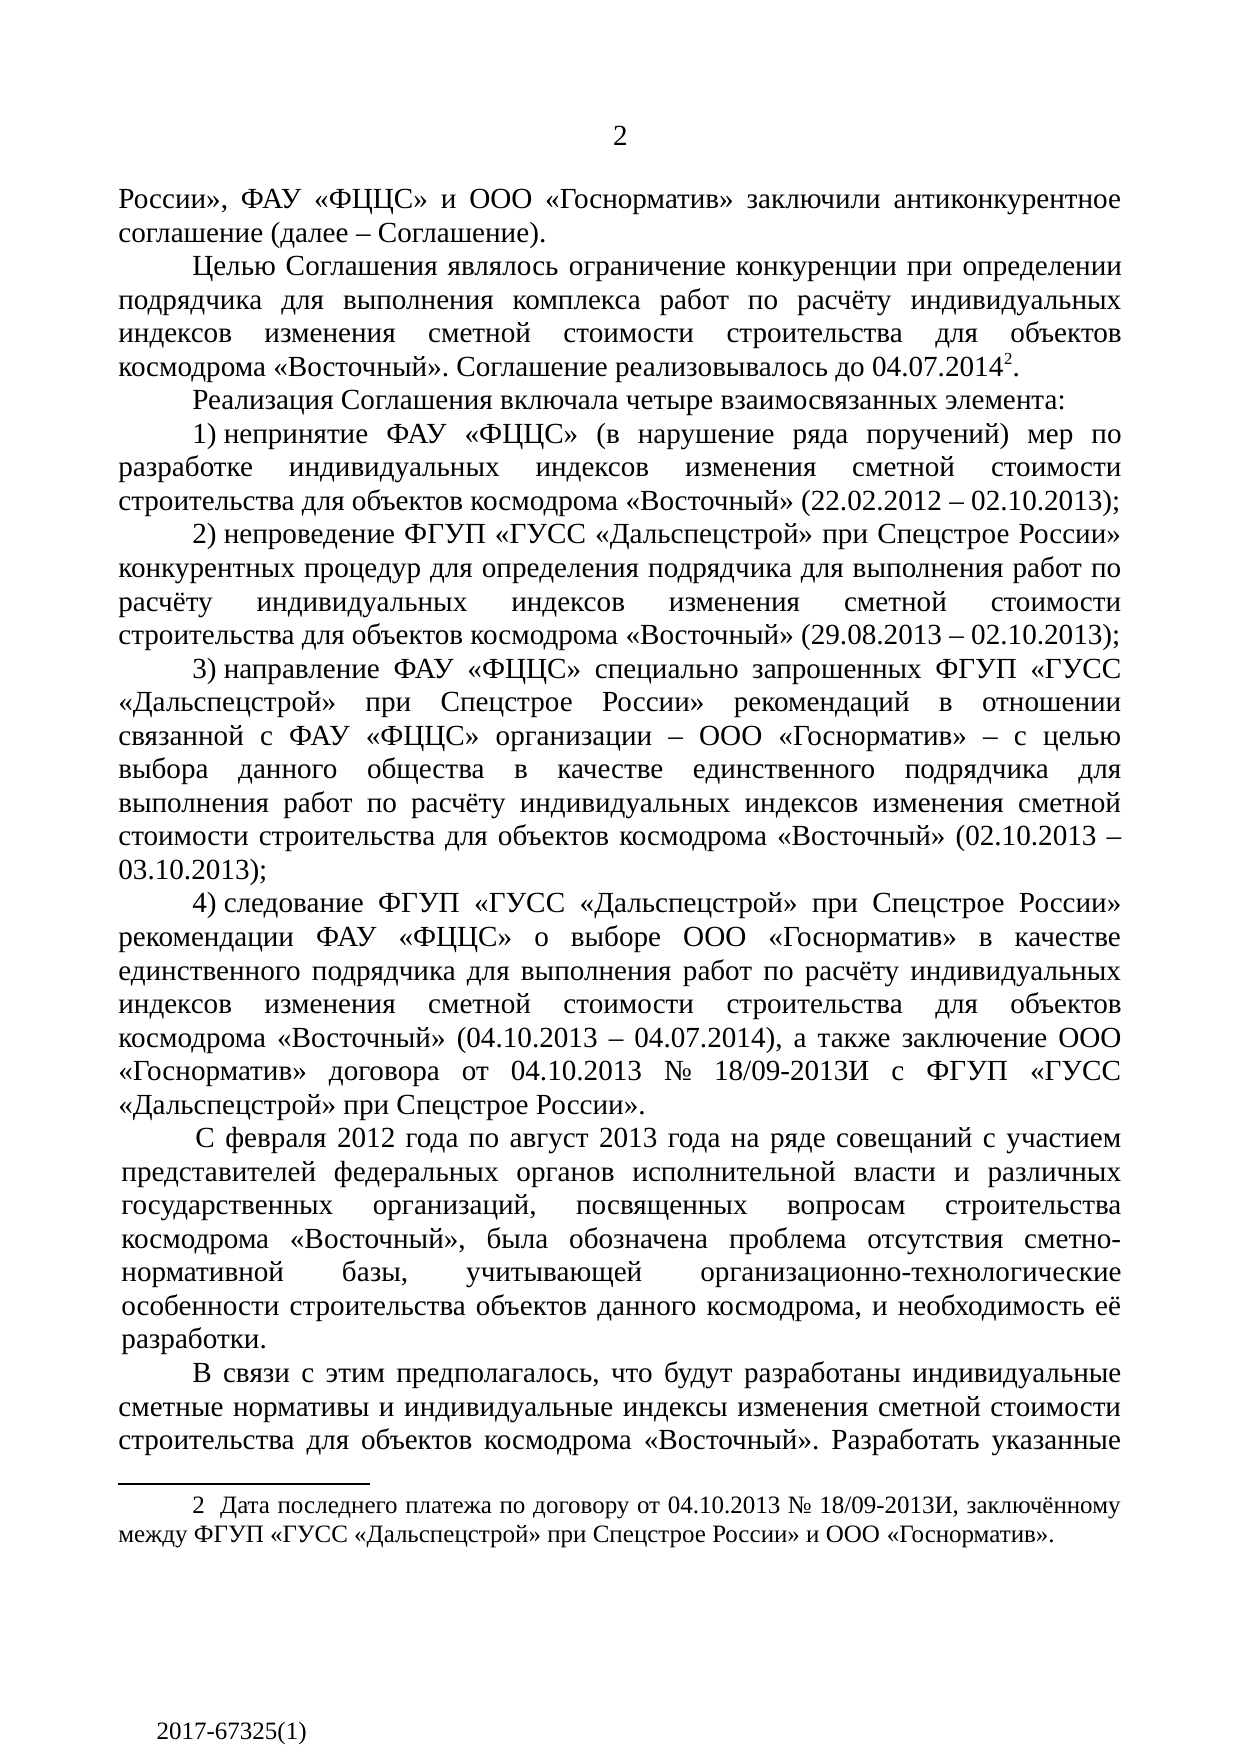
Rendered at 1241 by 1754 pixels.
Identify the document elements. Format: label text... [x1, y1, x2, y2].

text России», ФАУ «ФЦЦС» и ООО «Госнорматив» заключили антиконкурентное соглашение (далее – Соглашение). [118, 181, 1122, 248]
text 4) следование ФГУП «ГУСС «Дальспецстрой» при Спецстрое России» рекомендации ФАУ «ФЦЦС» о выборе ООО «Госнорматив» в качестве единственного подрядчика для выполнения работ по расчёту индивидуальных индексов изменения сметной стоимости строительства для объектов космодрома «Восточный» (04.10.2013 – 04.07.2014), а также заключение ООО «Госнорматив» договора от 04.10.2013 № 18/09-2013И с ФГУП «ГУСС «Дальспецстрой» при Спецстрое России». [118, 886, 1122, 1120]
text Реализация Соглашения включала четыре взаимосвязанных элемента: [118, 382, 1122, 416]
text 1) непринятие ФАУ «ФЦЦС» (в нарушение ряда поручений) мер по разработке индивидуальных индексов изменения сметной стоимости строительства для объектов космодрома «Восточный» (22.02.2012 – 02.10.2013); [118, 416, 1122, 517]
text Дата последнего платежа по договору от 04.10.2013 № 18/09-2013И, заключённому между ФГУП «ГУСС «Дальспецстрой» при Спецстрое России» и ООО «Госнорматив». [118, 1490, 1122, 1548]
text Целью Соглашения являлось ограничение конкуренции при определении подрядчика для выполнения комплекса работ по расчёту индивидуальных индексов изменения сметной стоимости строительства для объектов космодрома «Восточный». Соглашение реализовывалось до 04.07.2014. [118, 248, 1122, 382]
text С февраля 2012 года по август 2013 года на ряде совещаний с участием представителей федеральных органов исполнительной власти и различных государственных организаций, посвященных вопросам строительства космодрома «Восточный», была обозначена проблема отсутствия сметно-нормативной базы, учитывающей организационно-технологические особенности строительства объектов данного космодрома, и необходимость её разработки. [121, 1120, 1122, 1355]
text 3) направление ФАУ «ФЦЦС» специально запрошенных ФГУП «ГУСС «Дальспецстрой» при Спецстрое России» рекомендаций в отношении связанной с ФАУ «ФЦЦС» организации – ООО «Госнорматив» – с целью выбора данного общества в качестве единственного подрядчика для выполнения работ по расчёту индивидуальных индексов изменения сметной стоимости строительства для объектов космодрома «Восточный» (02.10.2013 – 03.10.2013); [118, 651, 1122, 886]
text В связи с этим предполагалось, что будут разработаны индивидуальные сметные нормативы и индивидуальные индексы изменения сметной стоимости строительства для объектов космодрома «Восточный». Разработать указанные [118, 1355, 1122, 1456]
text 2) непроведение ФГУП «ГУСС «Дальспецстрой» при Спецстрое России» конкурентных процедур для определения подрядчика для выполнения работ по расчёту индивидуальных индексов изменения сметной стоимости строительства для объектов космодрома «Восточный» (29.08.2013 – 02.10.2013); [118, 517, 1122, 651]
